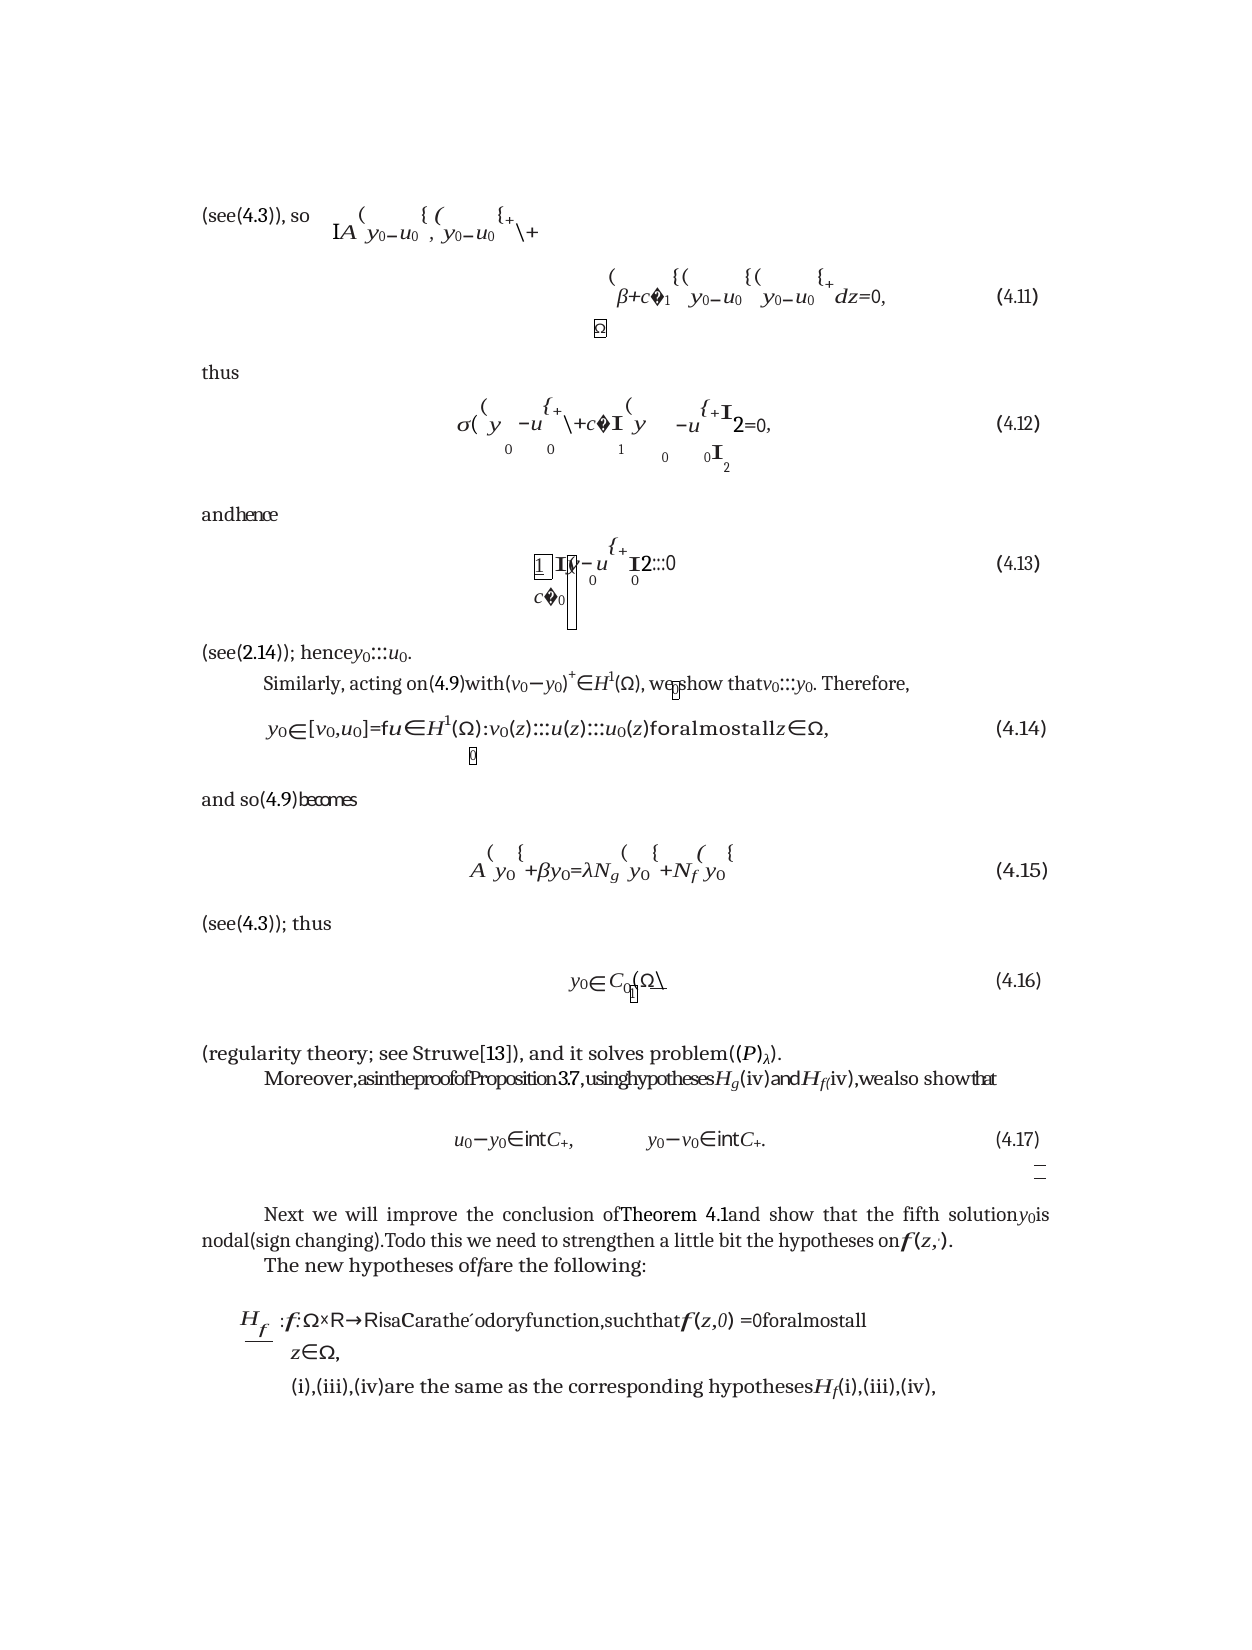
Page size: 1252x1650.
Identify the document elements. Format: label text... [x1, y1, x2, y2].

text Similarly, acting on(4.9)with(v0−y0)+∈H1(Ω), we show thatv0:::y0. Therefore, [263, 665, 1074, 697]
text σ((y [457, 410, 504, 437]
text Moreover,asintheproofofProposition3.7,usinghypothesesHg(iv)andHf(iv),wealso showthat [201, 1065, 1074, 1091]
text and so(4.9)becomes [201, 786, 394, 811]
text 0 [470, 748, 476, 763]
text c�0 [534, 587, 1074, 607]
text (i),(iii),(iv)are the same as the corresponding hypothesesHf(i),(iii),(iv), [291, 1373, 1074, 1399]
text z∈Ω, [291, 1337, 1074, 1365]
text 0 0 [589, 577, 1074, 587]
text andhence [201, 503, 295, 527]
text thus [201, 360, 241, 384]
text Next we will improve the conclusion ofTheorem 4.1and show that the fifth solutiony0is nodal(sign changing).Todo this we need to strengthen a little bit the hypotheses onf(z,·). [201, 1200, 1049, 1252]
text Ω [595, 320, 606, 337]
text (regularity theory; see Struwe[13]), and it solves problem((P)λ). [201, 1038, 1074, 1065]
text A(y0{+βy0=λNg(y0{+Nf(y0{ (4.15) [470, 840, 1074, 884]
text u0−y0∈intC+, y0−v0∈intC+. (4.17) [454, 1124, 1074, 1152]
text −u{+\+c�I(y [517, 410, 662, 437]
text (see(2.14)); hencey0:::u0. [201, 639, 447, 665]
text The new hypotheses offare the following: [263, 1253, 1074, 1278]
text 1 [535, 555, 552, 577]
text (see(4.3)), so [201, 202, 325, 227]
text Hf [177, 1299, 268, 1338]
text (β+c�1{(y0−u0{(y0−u0{+dz=0, (4.11) [608, 265, 1074, 313]
text y0∈[v0,u0]=fu∈H1(Ω):v0(z):::u(z):::u0(z)foralmostallz∈Ω, (4.14) [267, 712, 1074, 745]
text 0 0I2 [662, 437, 1074, 468]
text (see(4.3)); thus [201, 910, 394, 936]
text y0∈C0(Ω\ (4.16) [570, 965, 1074, 998]
text IA(y0−u0{,(y0−u0{+\+ [332, 202, 606, 250]
text :f:Ω×R→RisaCarathe´odoryfunction,suchthatf(z,0)=0foralmostall [279, 1305, 1074, 1334]
text −u{+I2=0, (4.12) [675, 416, 1074, 437]
text 0 0 1 [504, 441, 626, 458]
text Iy−u{+I2:::0 (4.13) [554, 551, 1074, 577]
